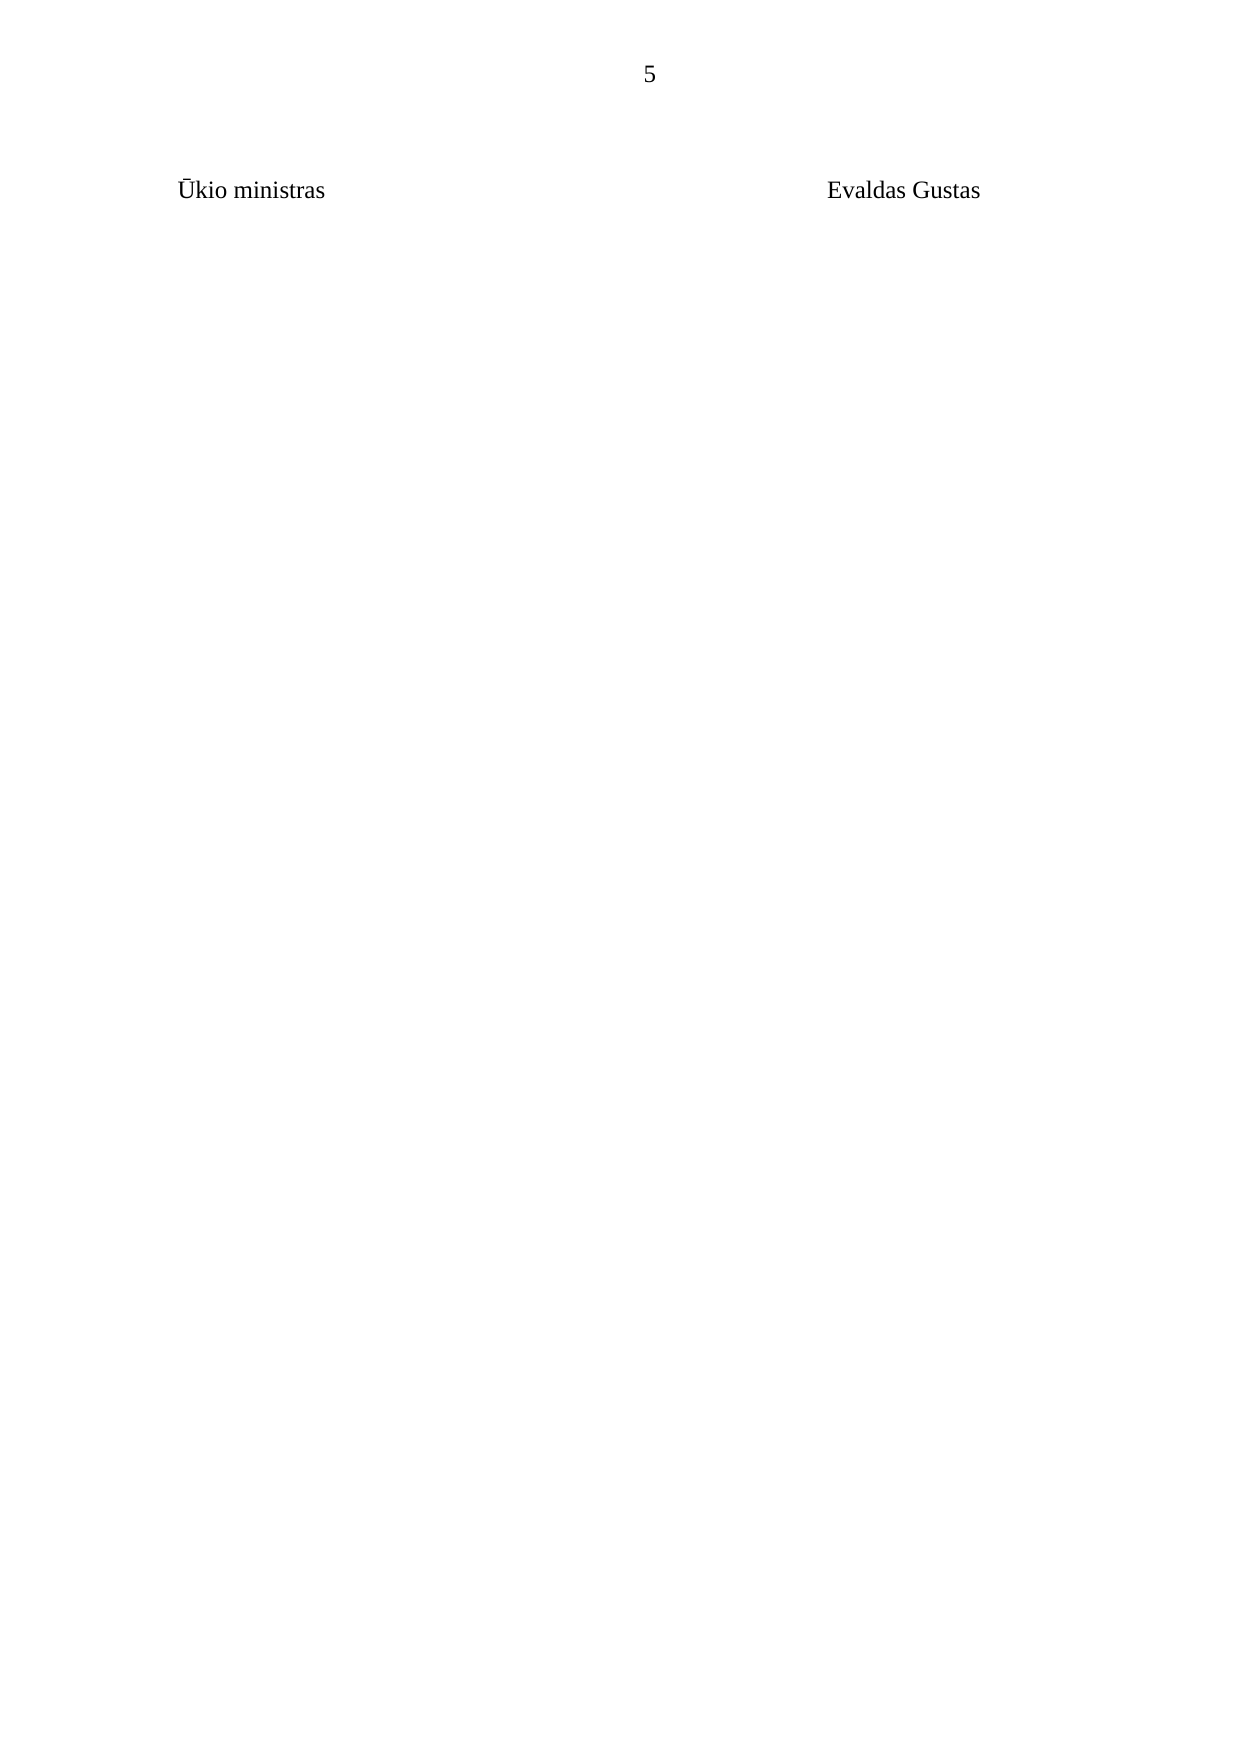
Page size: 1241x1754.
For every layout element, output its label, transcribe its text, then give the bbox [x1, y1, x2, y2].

text Ūkio ministras Evaldas Gustas [177, 176, 1122, 204]
